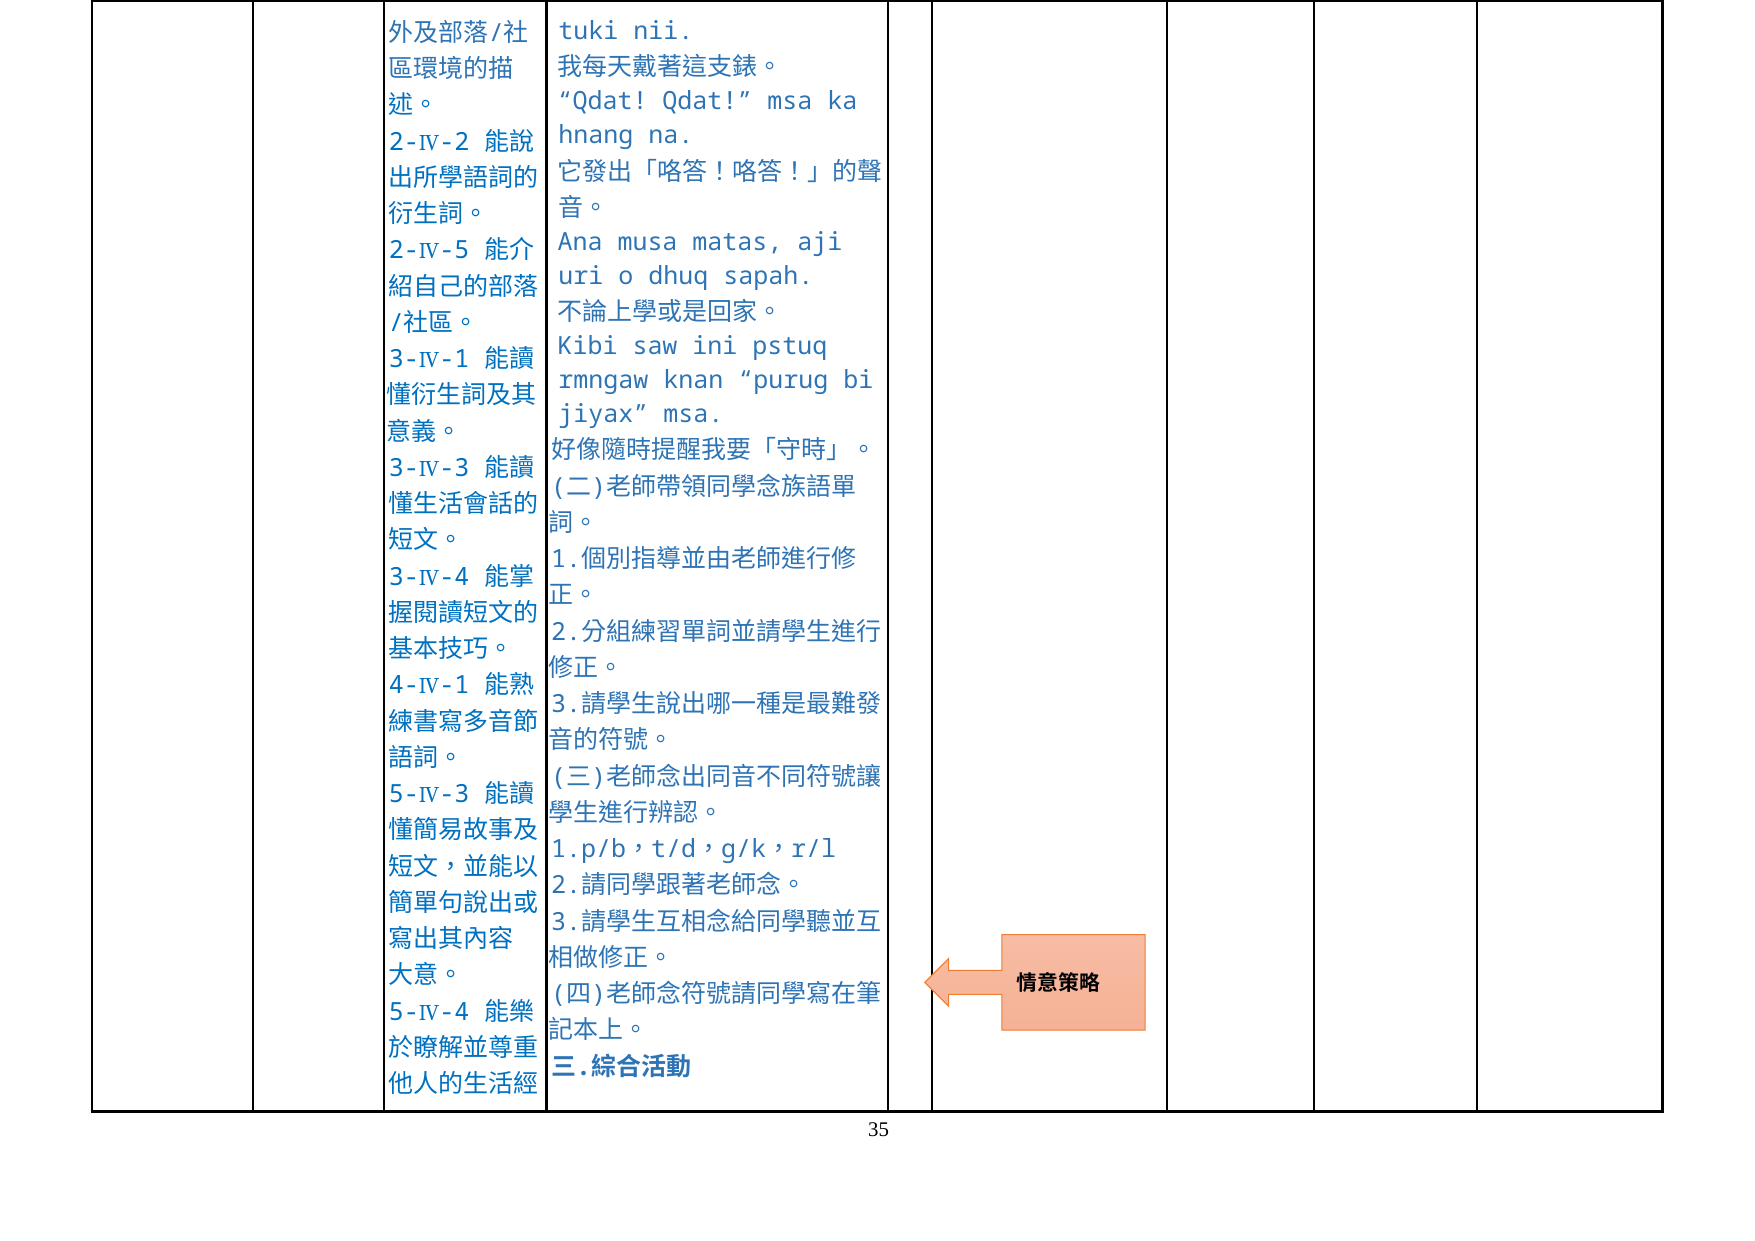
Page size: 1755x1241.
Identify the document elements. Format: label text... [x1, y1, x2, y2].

table_cell [1315, 2, 1476, 1110]
table_cell [1478, 2, 1661, 1110]
table_cell [1168, 2, 1313, 1110]
table_cell 課本、投影片、簡報、詞卡、圖卡。 文具:筆、筆記本 教具鈔票、硬幣等。 [933, 2, 1166, 1110]
table_cell [889, 2, 931, 1110]
table_cell 1-Ⅳ-1 能聽辨句子的正確語調。 1-Ⅳ-2 能辨識不同句子語調所表達的意義和情緒。 1-Ⅳ-3 能聽懂辨本族各方言別不同部落的發音。 Ⅳ-4 能聽 辨複雜句的意義。 Ⅳ-5 能聽 懂有關教室內外及部落/社區環境的描述。 2-Ⅳ-2 能說出所學語詞的衍生詞。 2-Ⅳ-5 能介紹自己的部落/社區。 3-Ⅳ-1 能讀懂衍生詞及其意義。 3-Ⅳ-3 能讀懂生活會話的短文。 3-Ⅳ-4 能掌握閱讀短文的基本技巧。 4-Ⅳ-1 能熟練書寫多音節語詞。 5-Ⅳ-3 能讀懂簡易故事及短文，並能以簡單句說出或寫出其內容 大意。 5-Ⅳ-4 能樂於瞭解並尊重他人的生活經驗，促進相互分享與社會 共有、共榮、共好。 [385, 2, 545, 1110]
table_cell [254, 2, 383, 1110]
table_cell tuki nii. 我每天戴著這支錶。 “Qdat! Qdat!” msa ka hnang na. 它發出「咯答！咯答！」的聲音。 Ana musa matas, aji uri o dhuq sapah. 不論上學或是回家。 Kibi saw ini pstuq rmngaw knan “purug bi jiyax” msa. 好像隨時提醒我要「守時」。 (二)老師帶領同學念族語單詞。 1.個別指導並由老師進行修正。 2.分組練習單詞並請學生進行修正。 3.請學生說出哪一種是最難發音的符號。 (三)老師念出同音不同符號讓學生進行辨認。 1.p/b，t/d，g/k，r/l 2.請同學跟著老師念。 3.請學生互相念給同學聽並互相做修正。 (四)老師念符號請同學寫在筆記本上。 三.綜合活動 [548, 2, 887, 1110]
table_cell [93, 2, 252, 1110]
